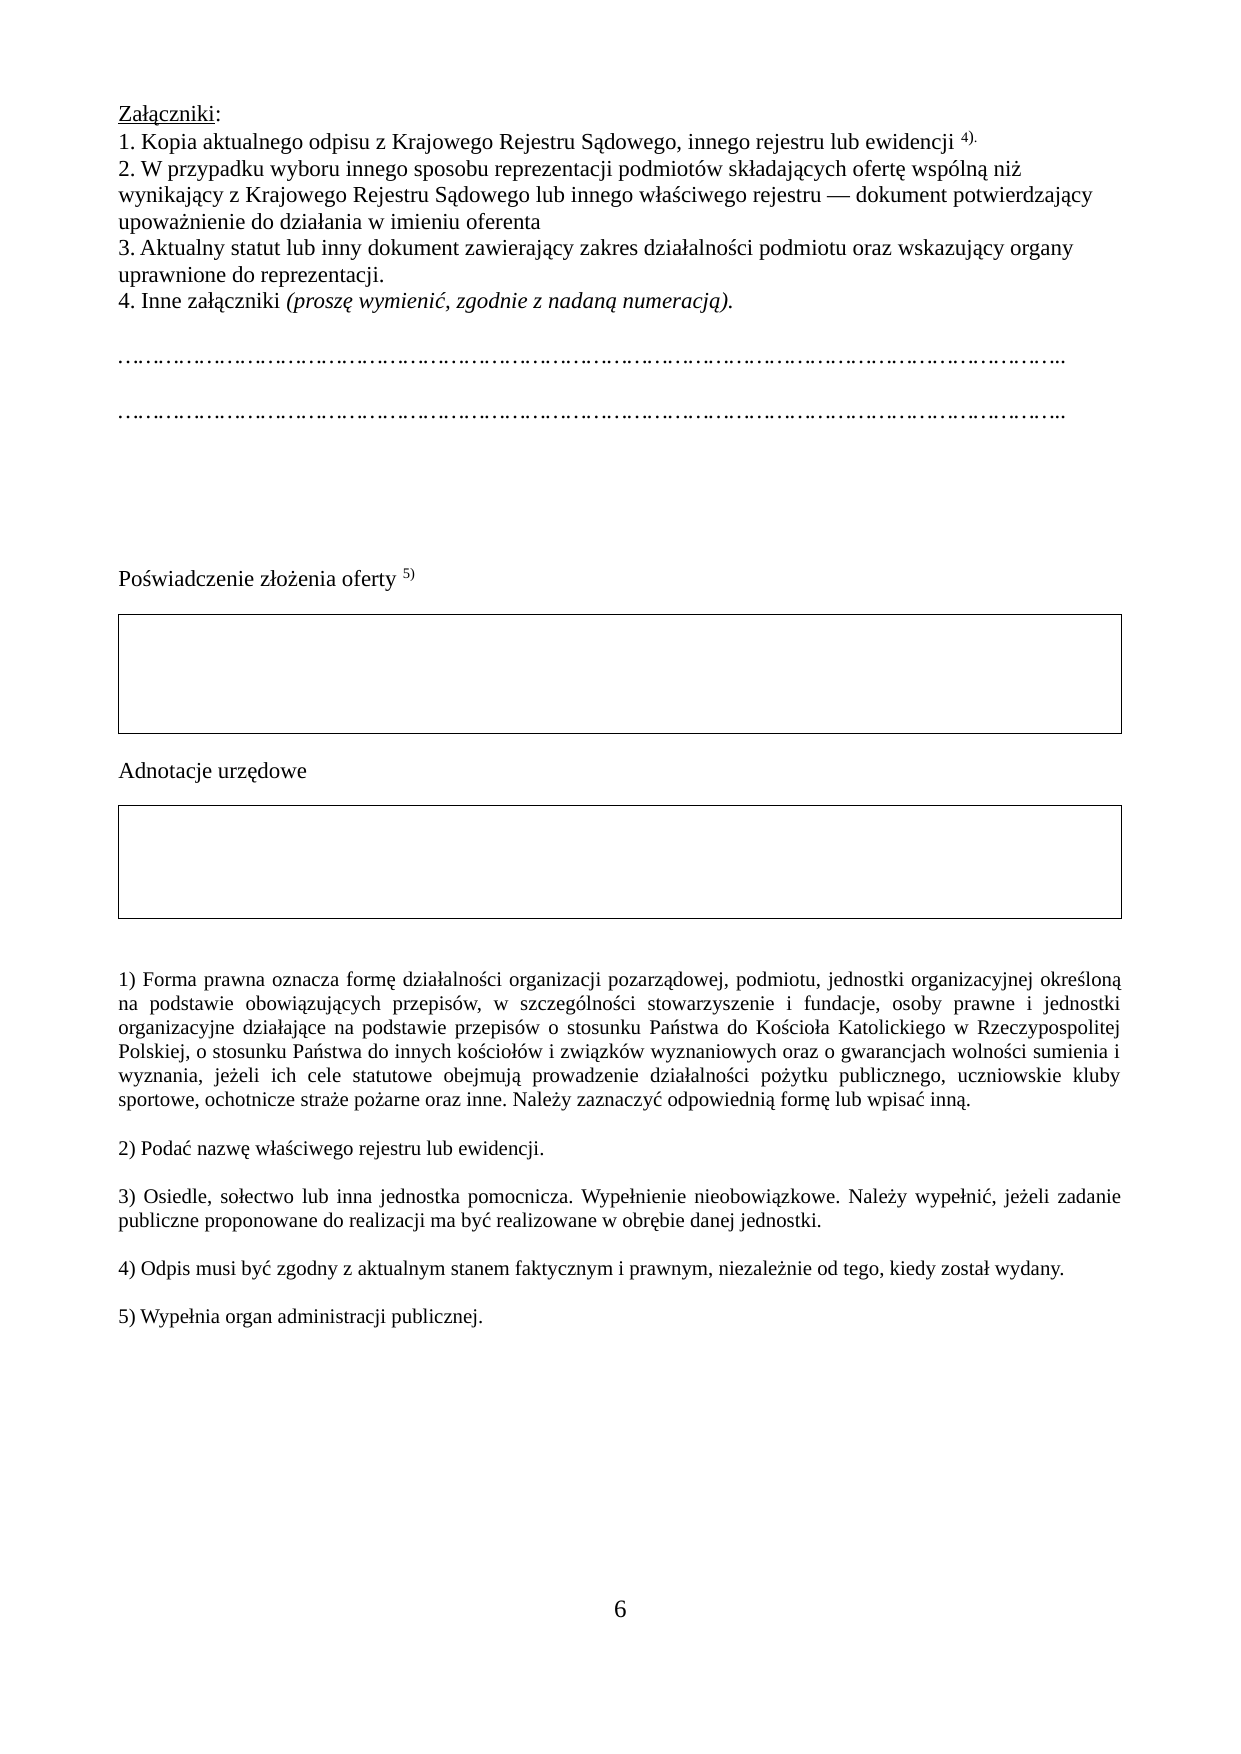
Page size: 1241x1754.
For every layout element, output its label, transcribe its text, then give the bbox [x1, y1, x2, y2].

text 2) Podać nazwę właściwego rejestru lub ewidencji. [118, 1136, 1122, 1159]
text ………………………………………………………………………………………………………………………….. [118, 342, 1122, 368]
text 1. Kopia aktualnego odpisu z Krajowego Rejestru Sądowego, innego rejestru lub ewidencji 4). [118, 126, 1122, 155]
text Załączniki: [118, 100, 1122, 126]
text ………………………………………………………………………………………………………………………….. [118, 397, 1122, 423]
text 4) Odpis musi być zgodny z aktualnym stanem faktycznym i prawnym, niezależnie od tego, kiedy został wydany. [118, 1256, 1122, 1280]
text 2. W przypadku wyboru innego sposobu reprezentacji podmiotów składających ofertę wspólną niż wynikający z Krajowego Rejestru Sądowego lub innego właściwego rejestru — dokument potwierdzający upoważnienie do działania w imieniu oferenta [118, 155, 1122, 234]
text Poświadczenie złożenia oferty 5) [118, 565, 1122, 591]
text 4. Inne załączniki (proszę wymienić, zgodnie z nadaną numeracją). [118, 287, 1122, 313]
text 5) Wypełnia organ administracji publicznej. [118, 1304, 1122, 1328]
text 3. Aktualny statut lub inny dokument zawierający zakres działalności podmiotu oraz wskazujący organy uprawnione do reprezentacji. [118, 234, 1122, 287]
text 3) Osiedle, sołectwo lub inna jednostka pomocnicza. Wypełnienie nieobowiązkowe. Należy wypełnić, jeżeli zadanie publiczne proponowane do realizacji ma być realizowane w obrębie danej jednostki. [118, 1184, 1122, 1232]
text 1) Forma prawna oznacza formę działalności organizacji pozarządowej, podmiotu, jednostki organizacyjnej określoną na podstawie obowiązujących przepisów, w szczególności stowarzyszenie i fundacje, osoby prawne i jednostki organizacyjne działające na podstawie przepisów o stosunku Państwa do Kościoła Katolickiego w Rzeczypospolitej Polskiej, o stosunku Państwa do innych kościołów i związków wyznaniowych oraz o gwarancjach wolności sumienia i wyznania, jeżeli ich cele statutowe obejmują prowadzenie działalności pożytku publicznego, uczniowskie kluby sportowe, ochotnicze straże pożarne oraz inne. Należy zaznaczyć odpowiednią formę lub wpisać inną. [118, 967, 1122, 1111]
text Adnotacje urzędowe [118, 757, 1122, 783]
